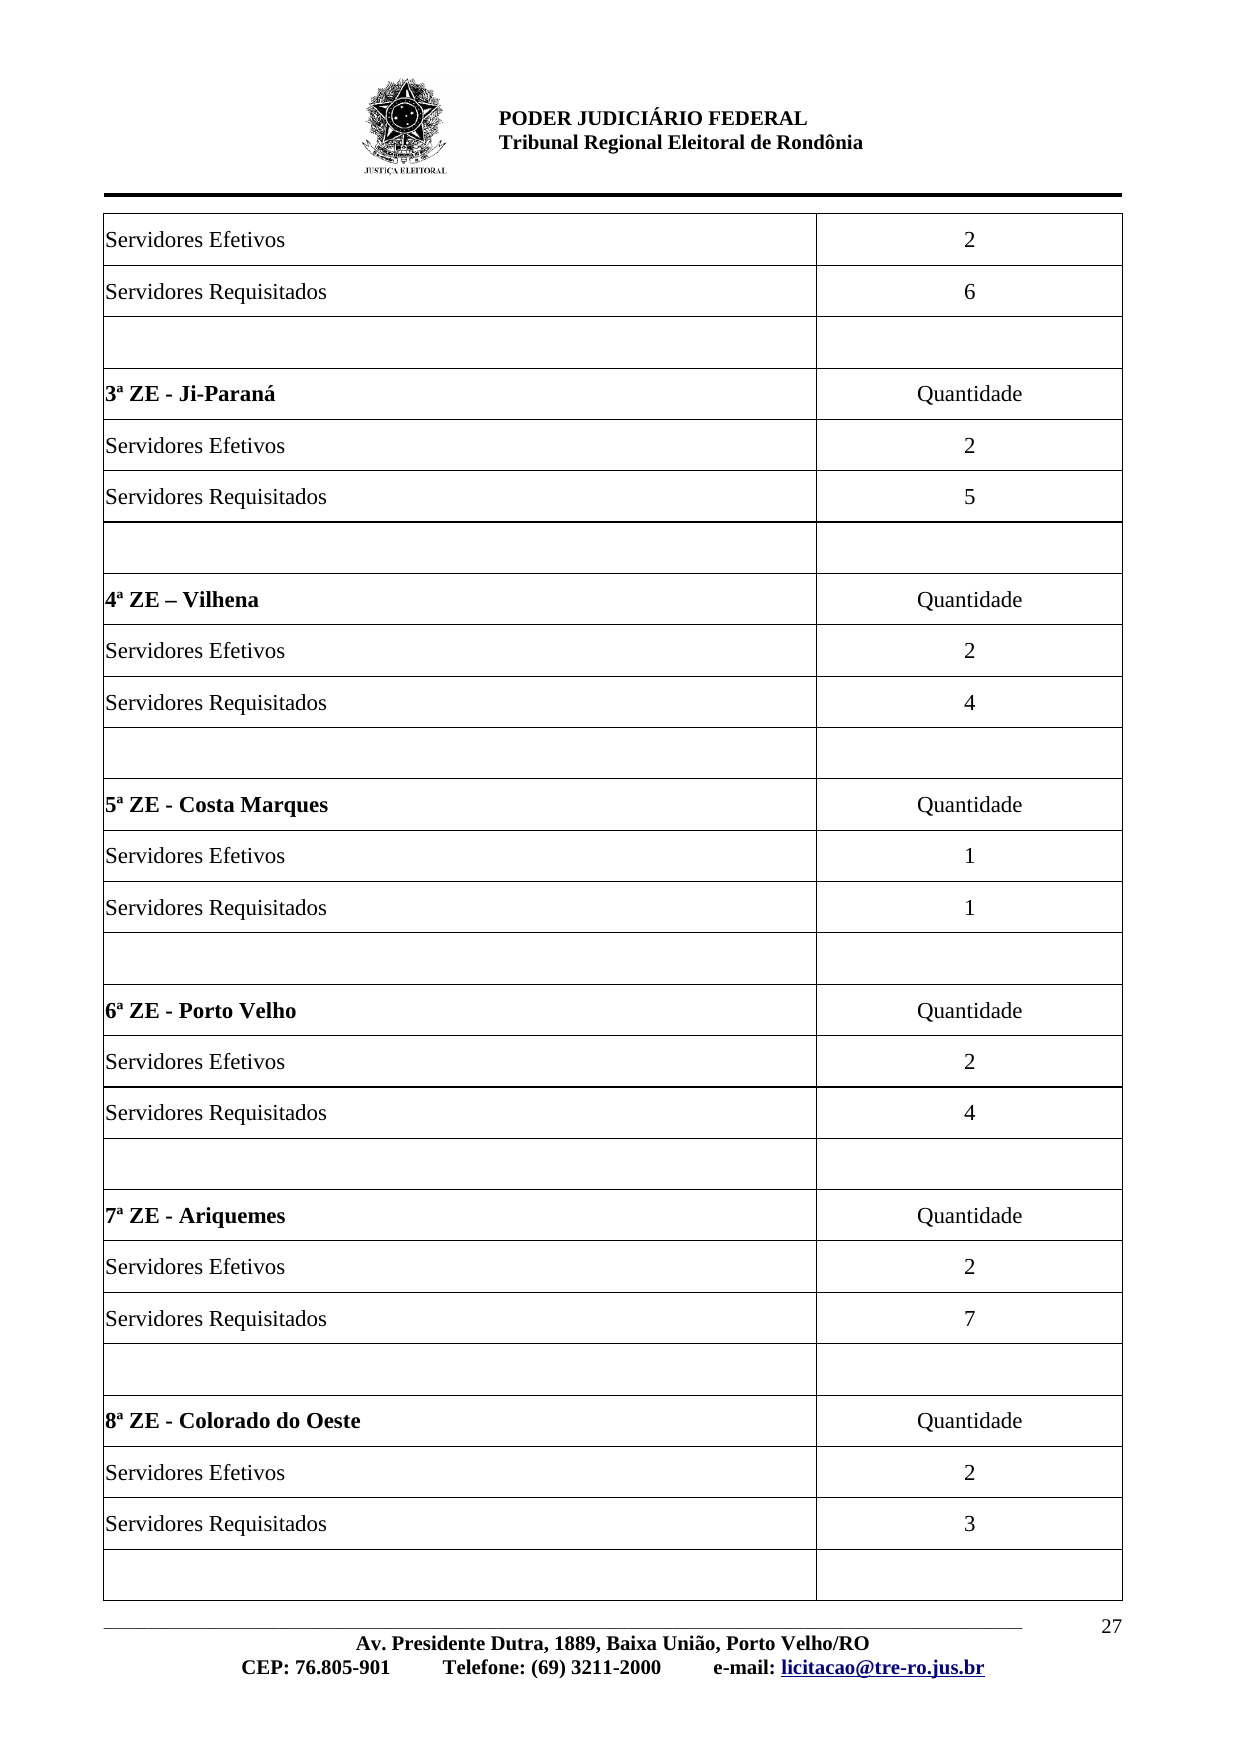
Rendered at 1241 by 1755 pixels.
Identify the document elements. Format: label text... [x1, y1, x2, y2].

table_cell 2 [817, 1241, 1122, 1292]
table_cell [817, 1550, 1122, 1600]
table_cell 2 [817, 1036, 1122, 1086]
table_cell [104, 933, 816, 984]
table_cell 4 [817, 1088, 1122, 1138]
table_cell 5ª ZE - Costa Marques [104, 779, 816, 829]
table_cell 2 [817, 625, 1122, 676]
table_cell 6 [817, 266, 1122, 316]
table_cell 1 [817, 831, 1122, 881]
table_cell Quantidade [817, 1190, 1122, 1240]
table_cell Servidores Requisitados [104, 882, 816, 932]
table_cell [104, 317, 816, 367]
table_cell Servidores Efetivos [104, 1241, 816, 1292]
table_cell 3ª ZE - Ji-Paraná [104, 369, 816, 419]
table_cell Servidores Requisitados [104, 1498, 816, 1548]
table_cell 6ª ZE - Porto Velho [104, 985, 816, 1035]
table_cell Servidores Efetivos [104, 214, 816, 265]
table_cell 8ª ZE - Colorado do Oeste [104, 1396, 816, 1446]
table_cell 2 [817, 420, 1122, 470]
table_cell Quantidade [817, 985, 1122, 1035]
table_cell [104, 728, 816, 778]
table_cell Servidores Efetivos [104, 1447, 816, 1497]
table_cell [104, 1550, 816, 1600]
table_cell 4 [817, 677, 1122, 727]
table_cell 1 [817, 882, 1122, 932]
table_cell [817, 1139, 1122, 1189]
table_cell Servidores Requisitados [104, 1293, 816, 1343]
table_cell [104, 1139, 816, 1189]
table_cell [817, 523, 1122, 573]
table_cell Servidores Efetivos [104, 420, 816, 470]
table_cell Servidores Efetivos [104, 831, 816, 881]
table_cell 2 [817, 214, 1122, 265]
table_cell [817, 933, 1122, 984]
table_cell 5 [817, 471, 1122, 521]
table_cell Quantidade [817, 779, 1122, 829]
table_cell [817, 1344, 1122, 1394]
table_cell Quantidade [817, 369, 1122, 419]
table_cell [817, 317, 1122, 367]
table_cell Servidores Efetivos [104, 1036, 816, 1086]
table_cell Servidores Efetivos [104, 625, 816, 676]
table_cell Quantidade [817, 1396, 1122, 1446]
table_cell 7ª ZE - Ariquemes [104, 1190, 816, 1240]
table_cell 4ª ZE – Vilhena [104, 574, 816, 624]
table_cell Servidores Requisitados [104, 1088, 816, 1138]
table_cell Quantidade [817, 574, 1122, 624]
table_cell Servidores Requisitados [104, 677, 816, 727]
table_cell 3 [817, 1498, 1122, 1548]
table_cell [104, 1344, 816, 1394]
table_cell Servidores Requisitados [104, 471, 816, 521]
table_cell 2 [817, 1447, 1122, 1497]
table_cell Servidores Requisitados [104, 266, 816, 316]
table_cell 7 [817, 1293, 1122, 1343]
table_cell [817, 728, 1122, 778]
table_cell [104, 523, 816, 573]
